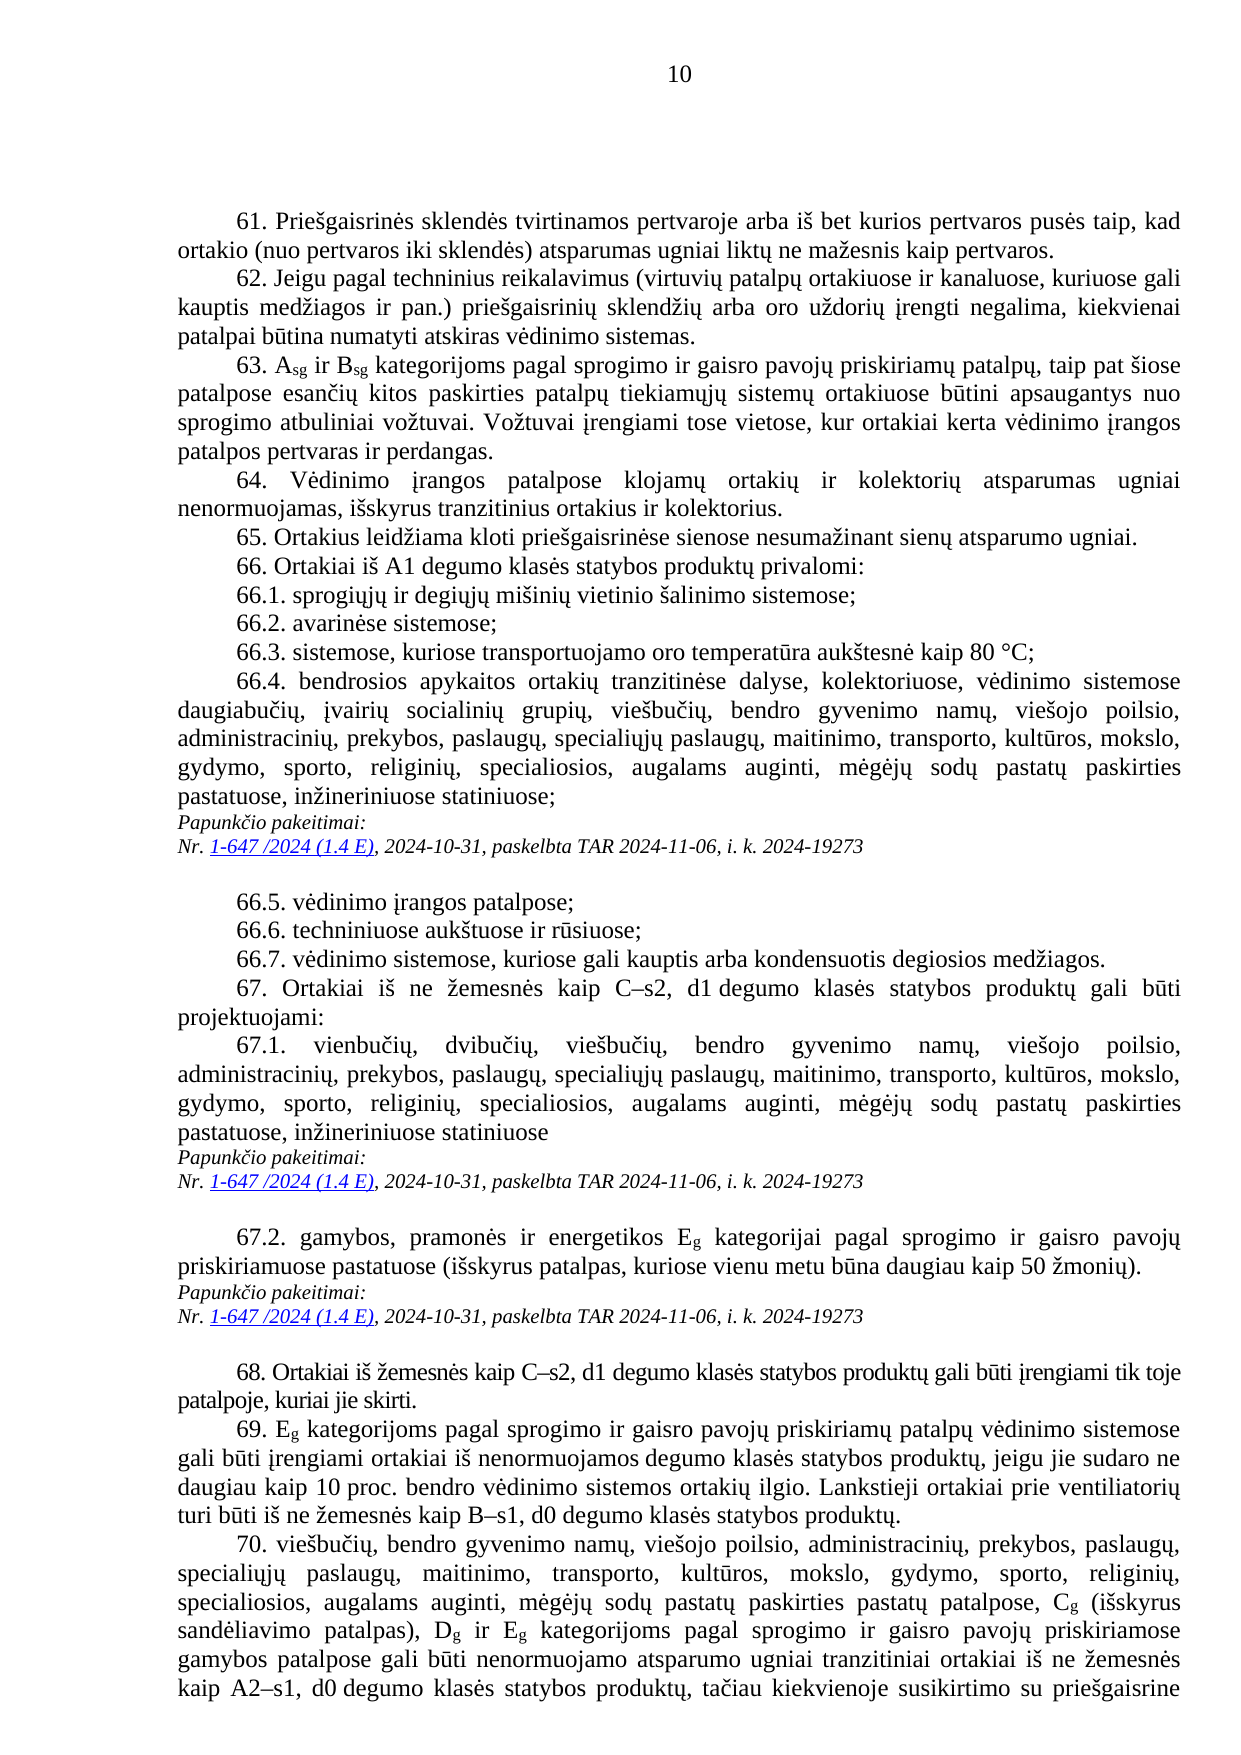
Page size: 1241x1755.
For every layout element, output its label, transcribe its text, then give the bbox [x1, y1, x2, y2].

text 66.1. sprogiųjų ir degiųjų mišinių vietinio šalinimo sistemose; [177, 580, 1181, 608]
text 63. Asg ir Bsg kategorijoms pagal sprogimo ir gaisro pavojų priskiriamų patalpų, taip pat šiose patalpose esančių kitos paskirties patalpų tiekiamųjų sistemų ortakiuose būtini apsaugantys nuo sprogimo atbuliniai vožtuvai. Vožtuvai įrengiami tose vietose, kur ortakiai kerta vėdinimo įrangos patalpos pertvaras ir perdangas. [177, 350, 1181, 465]
text 66.4. bendrosios apykaitos ortakių tranzitinėse dalyse, kolektoriuose, vėdinimo sistemose daugiabučių, įvairių socialinių grupių, viešbučių, bendro gyvenimo namų, viešojo poilsio, administracinių, prekybos, paslaugų, specialiųjų paslaugų, maitinimo, transporto, kultūros, mokslo, gydymo, sporto, religinių, specialiosios, augalams auginti, mėgėjų sodų pastatų paskirties pastatuose, inžineriniuose statiniuose; [177, 666, 1181, 810]
text 66.2. avarinėse sistemose; [177, 608, 1181, 637]
text 66.3. sistemose, kuriose transportuojamo oro temperatūra aukštesnė kaip 80 °C; [177, 637, 1181, 666]
text 66. Ortakiai iš A1 degumo klasės statybos produktų privalomi: [177, 551, 1181, 580]
text 69. Eg kategorijoms pagal sprogimo ir gaisro pavojų priskiriamų patalpų vėdinimo sistemose gali būti įrengiami ortakiai iš nenormuojamos degumo klasės statybos produktų, jeigu jie sudaro ne daugiau kaip 10 proc. bendro vėdinimo sistemos ortakių ilgio. Lankstieji ortakiai prie ventiliatorių turi būti iš ne žemesnės kaip B–s1, d0 degumo klasės statybos produktų. [177, 1414, 1181, 1529]
text 66.7. vėdinimo sistemose, kuriose gali kauptis arba kondensuotis degiosios medžiagos. [177, 944, 1181, 973]
text 67. Ortakiai iš ne žemesnės kaip C–s2, d1 degumo klasės statybos produktų gali būti projektuojami: [177, 973, 1181, 1030]
text 67.2. gamybos, pramonės ir energetikos Eg kategorijai pagal sprogimo ir gaisro pavojų priskiriamuose pastatuose (išskyrus patalpas, kuriose vienu metu būna daugiau kaip 50 žmonių). [177, 1222, 1181, 1280]
text 61. Priešgaisrinės sklendės tvirtinamos pertvaroje arba iš bet kurios pertvaros pusės taip, kad ortakio (nuo pertvaros iki sklendės) atsparumas ugniai liktų ne mažesnis kaip pertvaros. [177, 206, 1181, 263]
text 66.5. vėdinimo įrangos patalpose; [177, 887, 1181, 915]
text 64. Vėdinimo įrangos patalpose klojamų ortakių ir kolektorių atsparumas ugniai nenormuojamas, išskyrus tranzitinius ortakius ir kolektorius. [177, 465, 1181, 522]
text Papunkčio pakeitimai: [177, 1280, 1181, 1304]
text Nr. 1-647 /2024 (1.4 E), 2024-10-31, paskelbta TAR 2024-11-06, i. k. 2024-19273 [177, 1169, 1181, 1193]
text Nr. 1-647 /2024 (1.4 E), 2024-10-31, paskelbta TAR 2024-11-06, i. k. 2024-19273 [177, 834, 1181, 858]
text 62. Jeigu pagal techninius reikalavimus (virtuvių patalpų ortakiuose ir kanaluose, kuriuose gali kauptis medžiagos ir pan.) priešgaisrinių sklendžių arba oro uždorių įrengti negalima, kiekvienai patalpai būtina numatyti atskiras vėdinimo sistemas. [177, 263, 1181, 350]
text 67.1. vienbučių, dvibučių, viešbučių, bendro gyvenimo namų, viešojo poilsio, administracinių, prekybos, paslaugų, specialiųjų paslaugų, maitinimo, transporto, kultūros, mokslo, gydymo, sporto, religinių, specialiosios, augalams auginti, mėgėjų sodų pastatų paskirties pastatuose, inžineriniuose statiniuose [177, 1030, 1181, 1145]
text 66.6. techniniuose aukštuose ir rūsiuose; [177, 915, 1181, 944]
text Papunkčio pakeitimai: [177, 1145, 1181, 1169]
text 68. Ortakiai iš žemesnės kaip C–s2, d1 degumo klasės statybos produktų gali būti įrengiami tik toje patalpoje, kuriai jie skirti. [177, 1357, 1181, 1414]
text Nr. 1-647 /2024 (1.4 E), 2024-10-31, paskelbta TAR 2024-11-06, i. k. 2024-19273 [177, 1304, 1181, 1328]
text 70. viešbučių, bendro gyvenimo namų, viešojo poilsio, administracinių, prekybos, paslaugų, specialiųjų paslaugų, maitinimo, transporto, kultūros, mokslo, gydymo, sporto, religinių, specialiosios, augalams auginti, mėgėjų sodų pastatų paskirties pastatų patalpose, Cg (išskyrus sandėliavimo patalpas), Dg ir Eg kategorijoms pagal sprogimo ir gaisro pavojų priskiriamose gamybos patalpose gali būti nenormuojamo atsparumo ugniai tranzitiniai ortakiai iš ne žemesnės kaip A2–s1, d0 degumo klasės statybos produktų, tačiau kiekvienoje susikirtimo su priešgaisrine [177, 1529, 1181, 1702]
text Papunkčio pakeitimai: [177, 810, 1181, 834]
text 65. Ortakius leidžiama kloti priešgaisrinėse sienose nesumažinant sienų atsparumo ugniai. [177, 522, 1181, 551]
